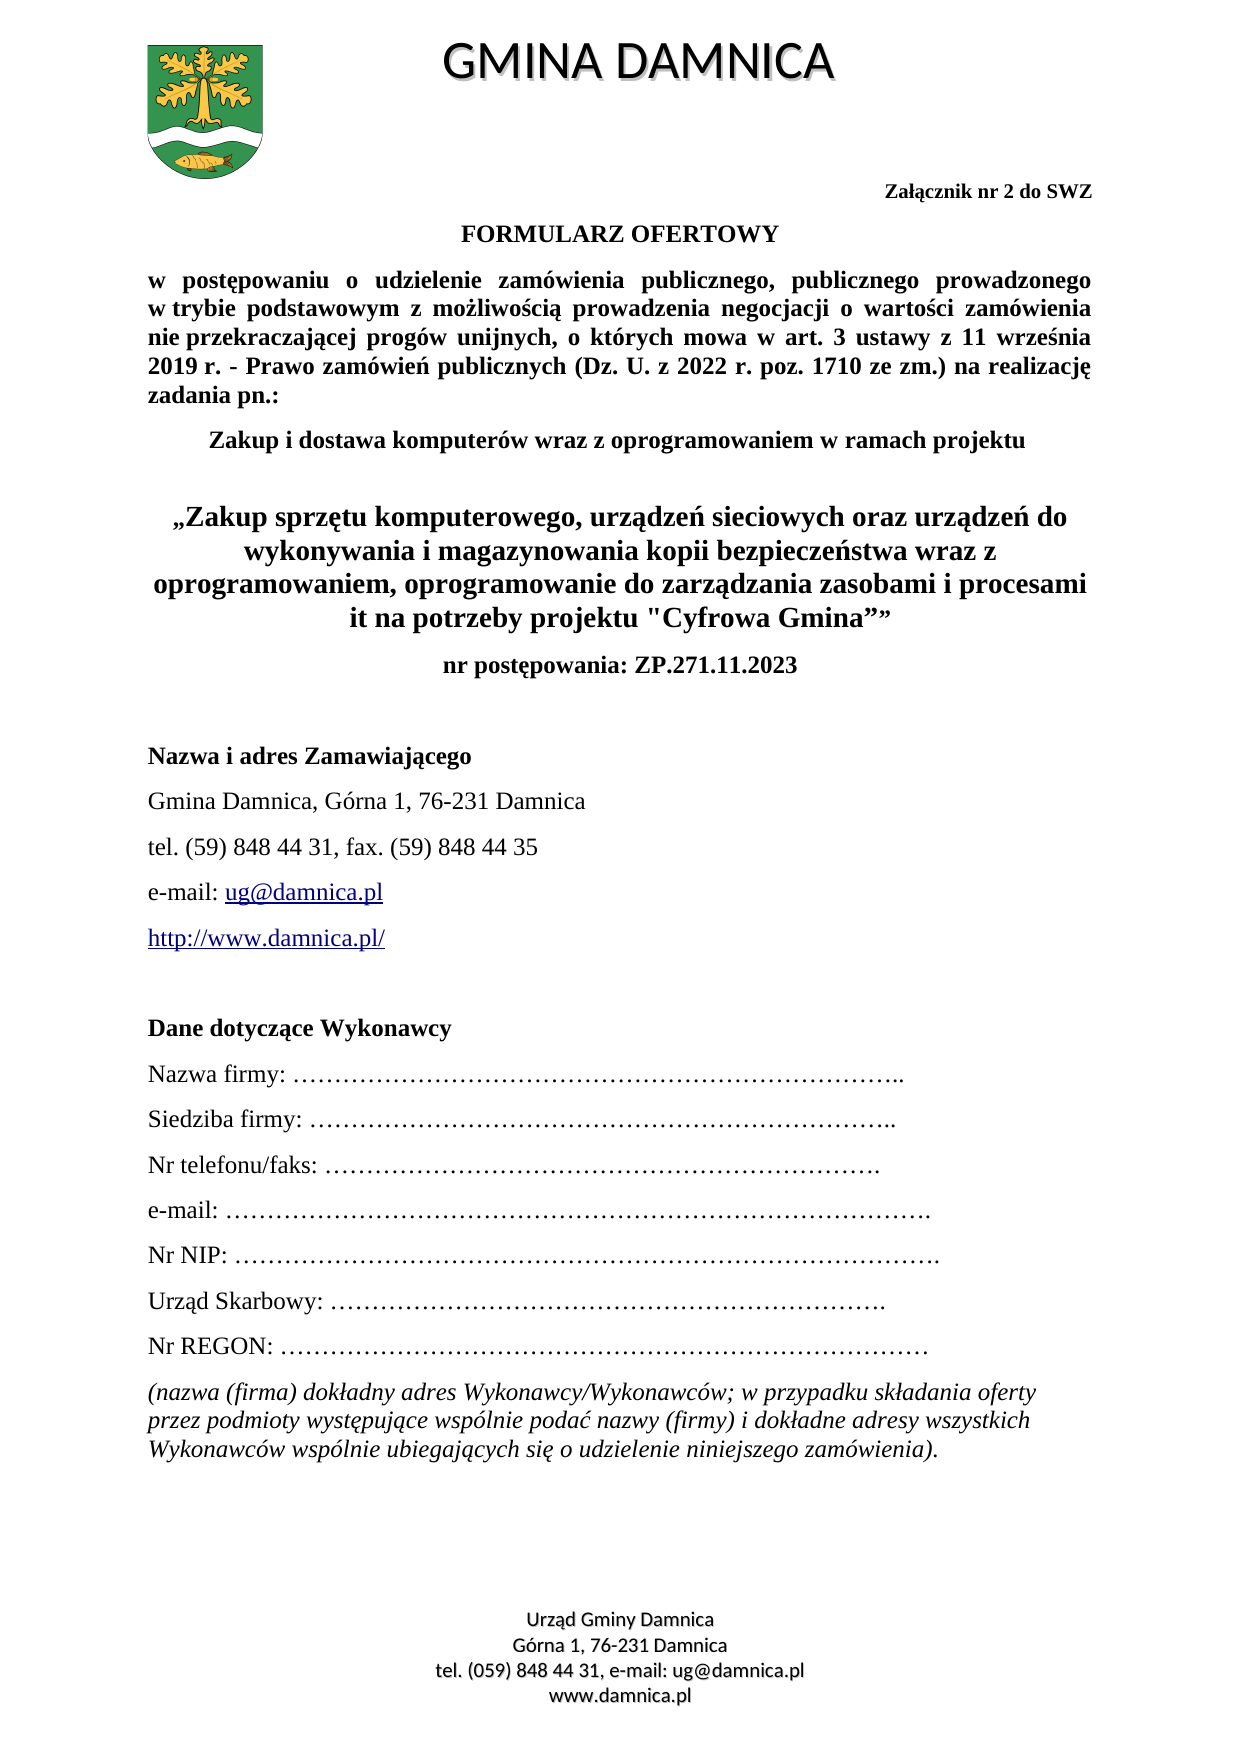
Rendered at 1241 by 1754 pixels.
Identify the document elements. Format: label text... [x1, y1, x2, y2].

text w postępowaniu o udzielenie zamówienia publicznego, publicznego prowadzonego w trybie podstawowym z możliwością prowadzenia negocjacji o wartości zamówienia nie przekraczającej progów unijnych, o których mowa w art. 3 ustawy z 11 września 2019 r. - Prawo zamówień publicznych (Dz. U. z 2022 r. poz. 1710 ze zm.) na realizację zadania pn.: [148, 265, 1093, 408]
text Urząd Skarbowy: …………………………………………………………. [148, 1286, 1093, 1315]
text e-mail: …………………………………………………………………………. [148, 1195, 1093, 1224]
text http://www.damnica.pl/ [148, 923, 1093, 951]
text „Zakup sprzętu komputerowego, urządzeń sieciowych oraz urządzeń do wykonywania i magazynowania kopii bezpieczeństwa wraz z oprogramowaniem, oprogramowanie do zarządzania zasobami i procesami it na potrzeby projektu "Cyfrowa Gmina”” [148, 471, 1093, 633]
text Siedziba firmy: …………………………………………………………….. [148, 1104, 1093, 1133]
text Dane dotyczące Wykonawcy [148, 1013, 1093, 1042]
text Nr NIP: …………………………………………………………………………. [148, 1241, 1093, 1269]
text (nazwa (firma) dokładny adres Wykonawcy/Wykonawców; w przypadku składania oferty przez podmioty występujące wspólnie podać nazwy (firmy) i dokładne adresy wszystkich Wykonawców wspólnie ubiegających się o udzielenie niniejszego zamówienia). [148, 1377, 1093, 1463]
text Nazwa i adres Zamawiającego [148, 741, 1093, 770]
text nr postępowania: ZP.271.11.2023 [148, 650, 1093, 679]
text e-mail: ug@damnica.pl [148, 877, 1093, 906]
text tel. (59) 848 44 31, fax. (59) 848 44 35 [148, 832, 1093, 861]
text Nr telefonu/faks: …………………………………………………………. [148, 1150, 1093, 1178]
text FORMULARZ OFERTOWY [148, 219, 1093, 248]
text Załącznik nr 2 do SWZ [148, 178, 1093, 203]
text Nazwa firmy: ……………………………………………………………….. [148, 1059, 1093, 1088]
text Zakup i dostawa komputerów wraz z oprogramowaniem w ramach projektu [148, 425, 1093, 454]
text Nr REGON: …………………………………………………………………… [148, 1331, 1093, 1360]
text Gmina Damnica, Górna 1, 76-231 Damnica [148, 786, 1093, 815]
